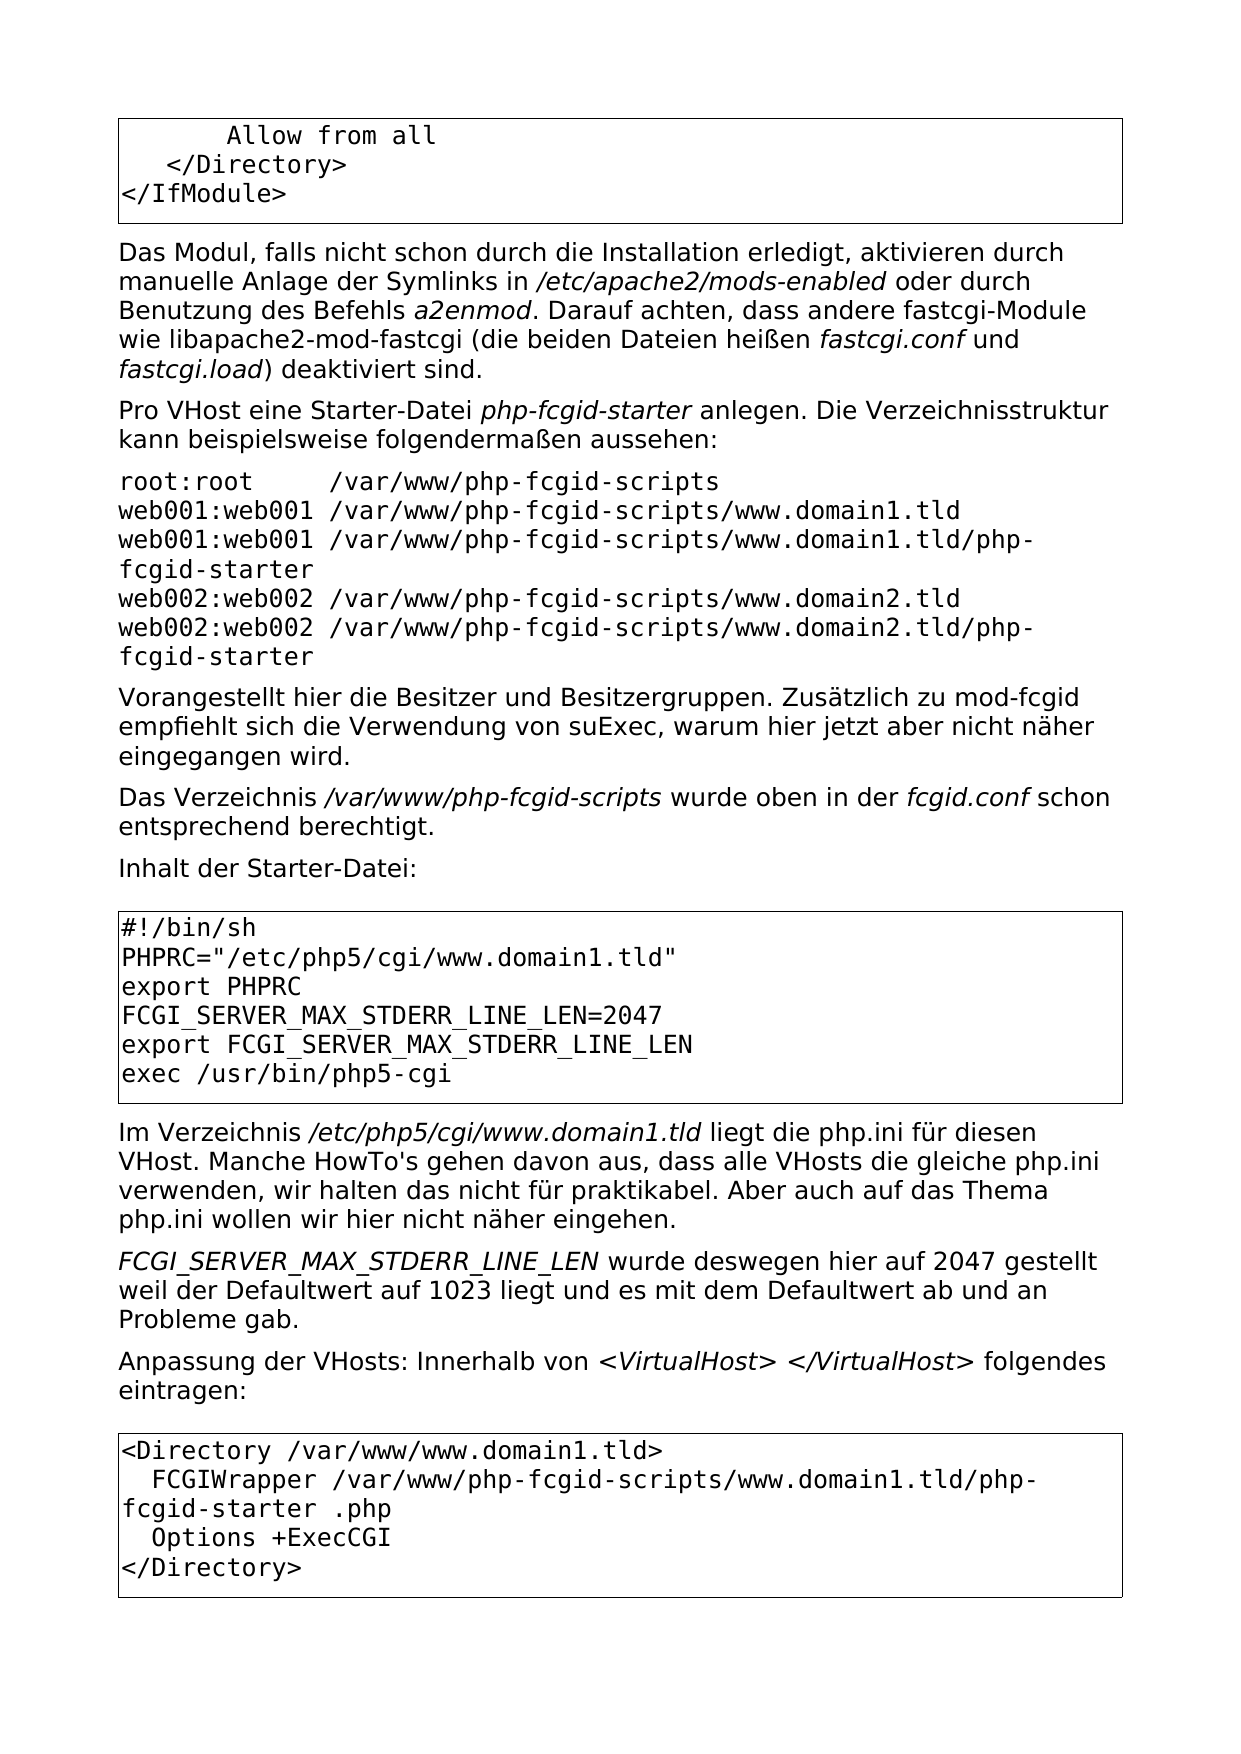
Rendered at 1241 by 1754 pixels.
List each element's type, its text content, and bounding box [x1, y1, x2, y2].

text Das Verzeichnis /var/www/php-fcgid-scripts wurde oben in der fcgid.conf schon entsprechend berechtigt. [118, 783, 1122, 842]
text Anpassung der VHosts: Innerhalb von <VirtualHost> </VirtualHost> folgendes eintragen: [118, 1347, 1122, 1406]
table_header <Directory /var/www/www.domain1.tld> FCGIWrapper /var/www/php-fcgid-scripts/www.domain1.tld/php-fcgid-starter .php Options +ExecCGI </Directory> [119, 1434, 1122, 1597]
text Im Verzeichnis /etc/php5/cgi/www.domain1.tld liegt die php.ini für diesen VHost. Manche HowTo's gehen davon aus, dass alle VHosts die gleiche php.ini verwenden, wir halten das nicht für praktikabel. Aber auch auf das Thema php.ini wollen wir hier nicht näher eingehen. [118, 1118, 1122, 1235]
text Pro VHost eine Starter-Datei php-fcgid-starter anlegen. Die Verzeichnisstruktur kann beispielsweise folgendermaßen aussehen: [118, 397, 1122, 455]
text Vorangestellt hier die Besitzer und Besitzergruppen. Zusätzlich zu mod-fcgid empfiehlt sich die Verwendung von suExec, warum hier jetzt aber nicht näher eingegangen wird. [118, 683, 1122, 771]
text FCGI_SERVER_MAX_STDERR_LINE_LEN wurde deswegen hier auf 2047 gestellt weil der Defaultwert auf 1023 liegt und es mit dem Defaultwert ab und an Probleme gab. [118, 1247, 1122, 1335]
table_header Allow from all </Directory> </IfModule> [119, 119, 1122, 223]
table_header #!/bin/sh PHPRC="/etc/php5/cgi/www.domain1.tld" export PHPRC FCGI_SERVER_MAX_STDERR_LINE_LEN=2047 export FCGI_SERVER_MAX_STDERR_LINE_LEN exec /usr/bin/php5-cgi [119, 912, 1122, 1103]
text Inhalt der Starter-Datei: [118, 854, 1122, 883]
text root:root /var/www/php-fcgid-scripts web001:web001 /var/www/php-fcgid-scripts/www.domain1.tld web001:web001 /var/www/php-fcgid-scripts/www.domain1.tld/php-fcgid-starter web002:web002 /var/www/php-fcgid-scripts/www.domain2.tld web002:web002 /var/www/php-fcgid-scripts/www.domain2.tld/php-fcgid-starter [118, 467, 1122, 672]
text Das Modul, falls nicht schon durch die Installation erledigt, aktivieren durch manuelle Anlage der Symlinks in /etc/apache2/mods-enabled oder durch Benutzung des Befehls a2enmod. Darauf achten, dass andere fastcgi-Module wie libapache2-mod-fastcgi (die beiden Dateien heißen fastcgi.conf und fastcgi.load) deaktiviert sind. [118, 238, 1122, 384]
